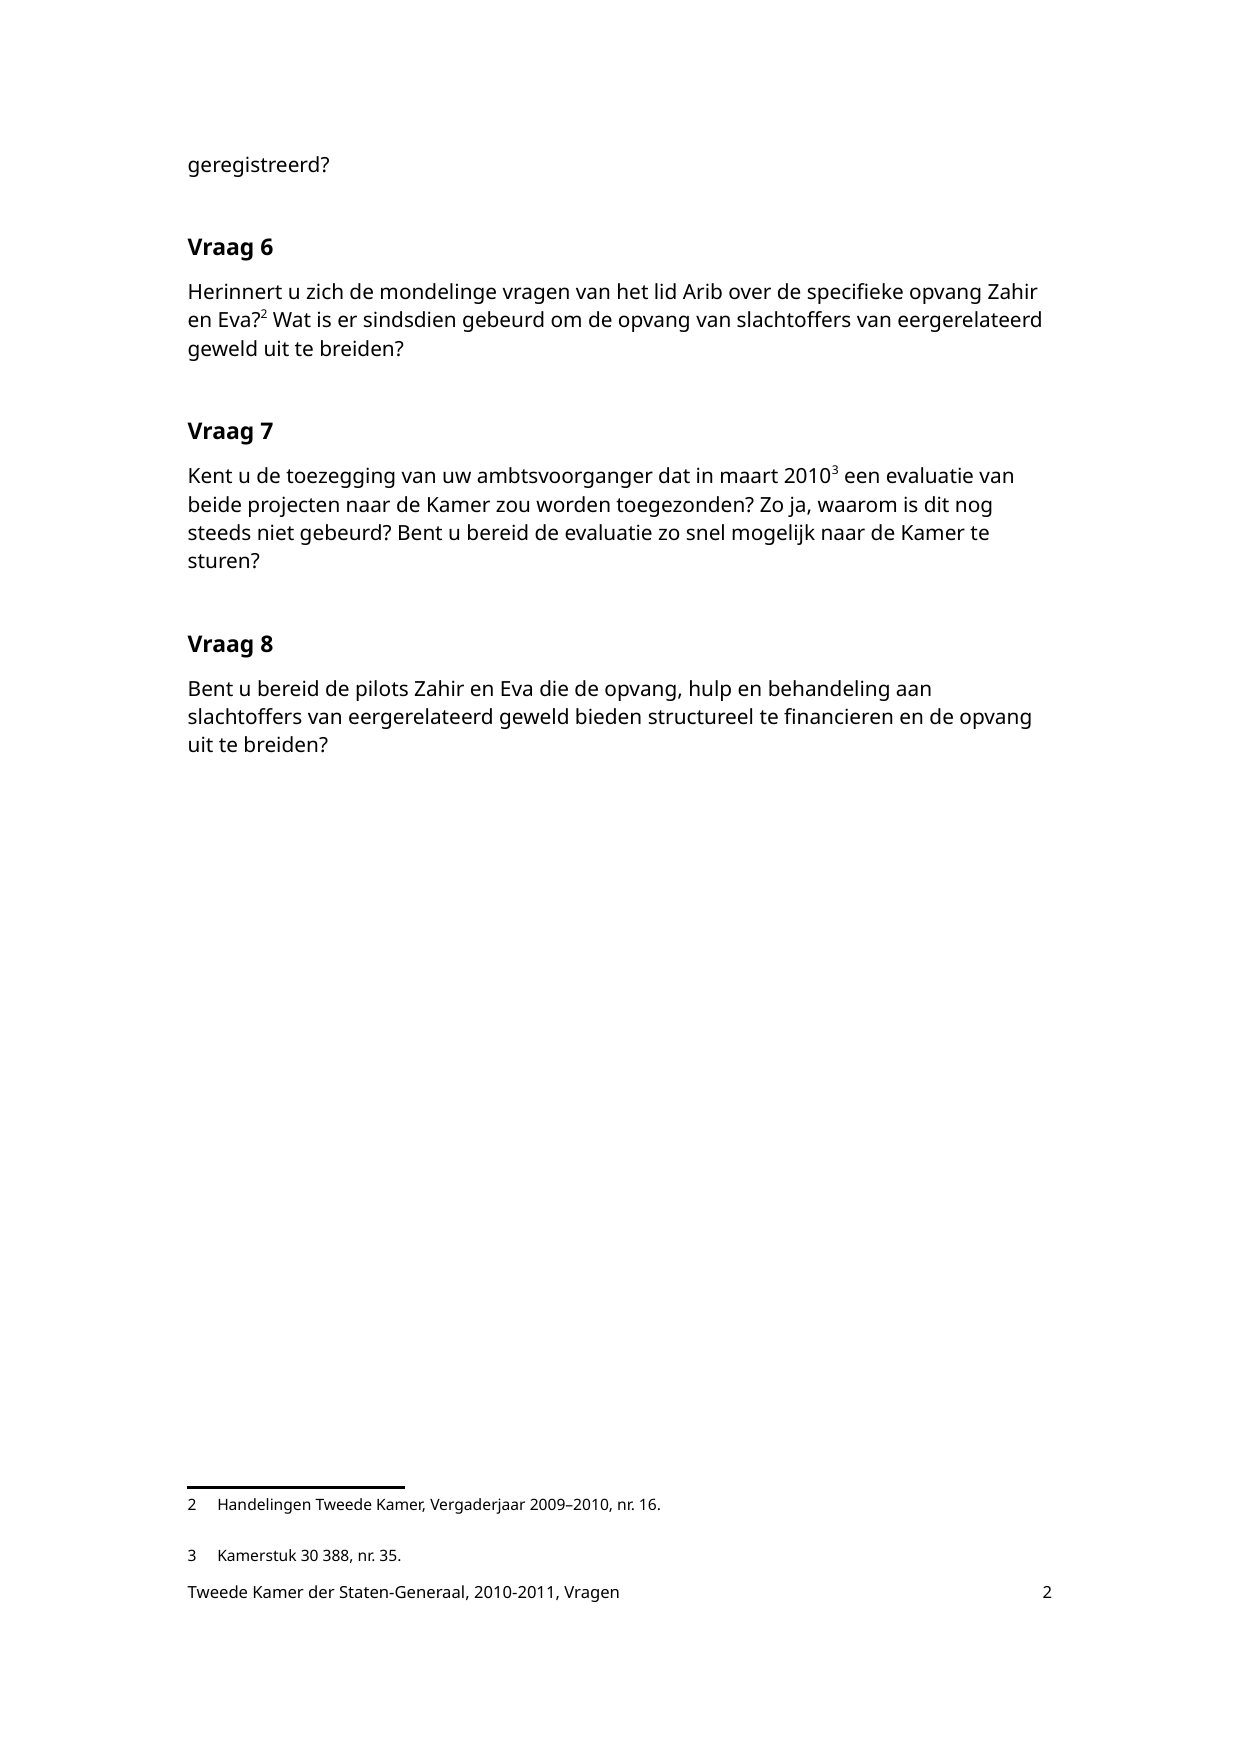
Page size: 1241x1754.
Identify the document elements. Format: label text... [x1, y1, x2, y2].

subtitle Vraag 6 [187, 231, 1053, 262]
text Kent u de toezegging van uw ambtsvoorganger dat in maart 2010 een evaluatie van beide projecten naar de Kamer zou worden toegezonden? Zo ja, waarom is dit nog steeds niet gebeurd? Bent u bereid de evaluatie zo snel mogelijk naar de Kamer te sturen? [187, 461, 1053, 575]
text Bent u bereid de pilots Zahir en Eva die de opvang, hulp en behandeling aan slachtoffers van eergerelateerd geweld bieden structureel te financieren en de opvang uit te breiden? [187, 674, 1053, 759]
subtitle Vraag 7 [187, 415, 1053, 446]
subtitle Vraag 8 [187, 627, 1053, 659]
text geregistreerd? [187, 150, 1053, 178]
text Kamerstuk 30 388, nr. 35. [187, 1538, 1053, 1566]
text Herinnert u zich de mondelinge vragen van het lid Arib over de specifieke opvang Zahir en Eva? Wat is er sindsdien gebeurd om de opvang van slachtoffers van eergerelateerd geweld uit te breiden? [187, 277, 1053, 362]
text Handelingen Tweede Kamer, Vergaderjaar 2009–2010, nr. 16. [187, 1479, 1053, 1508]
